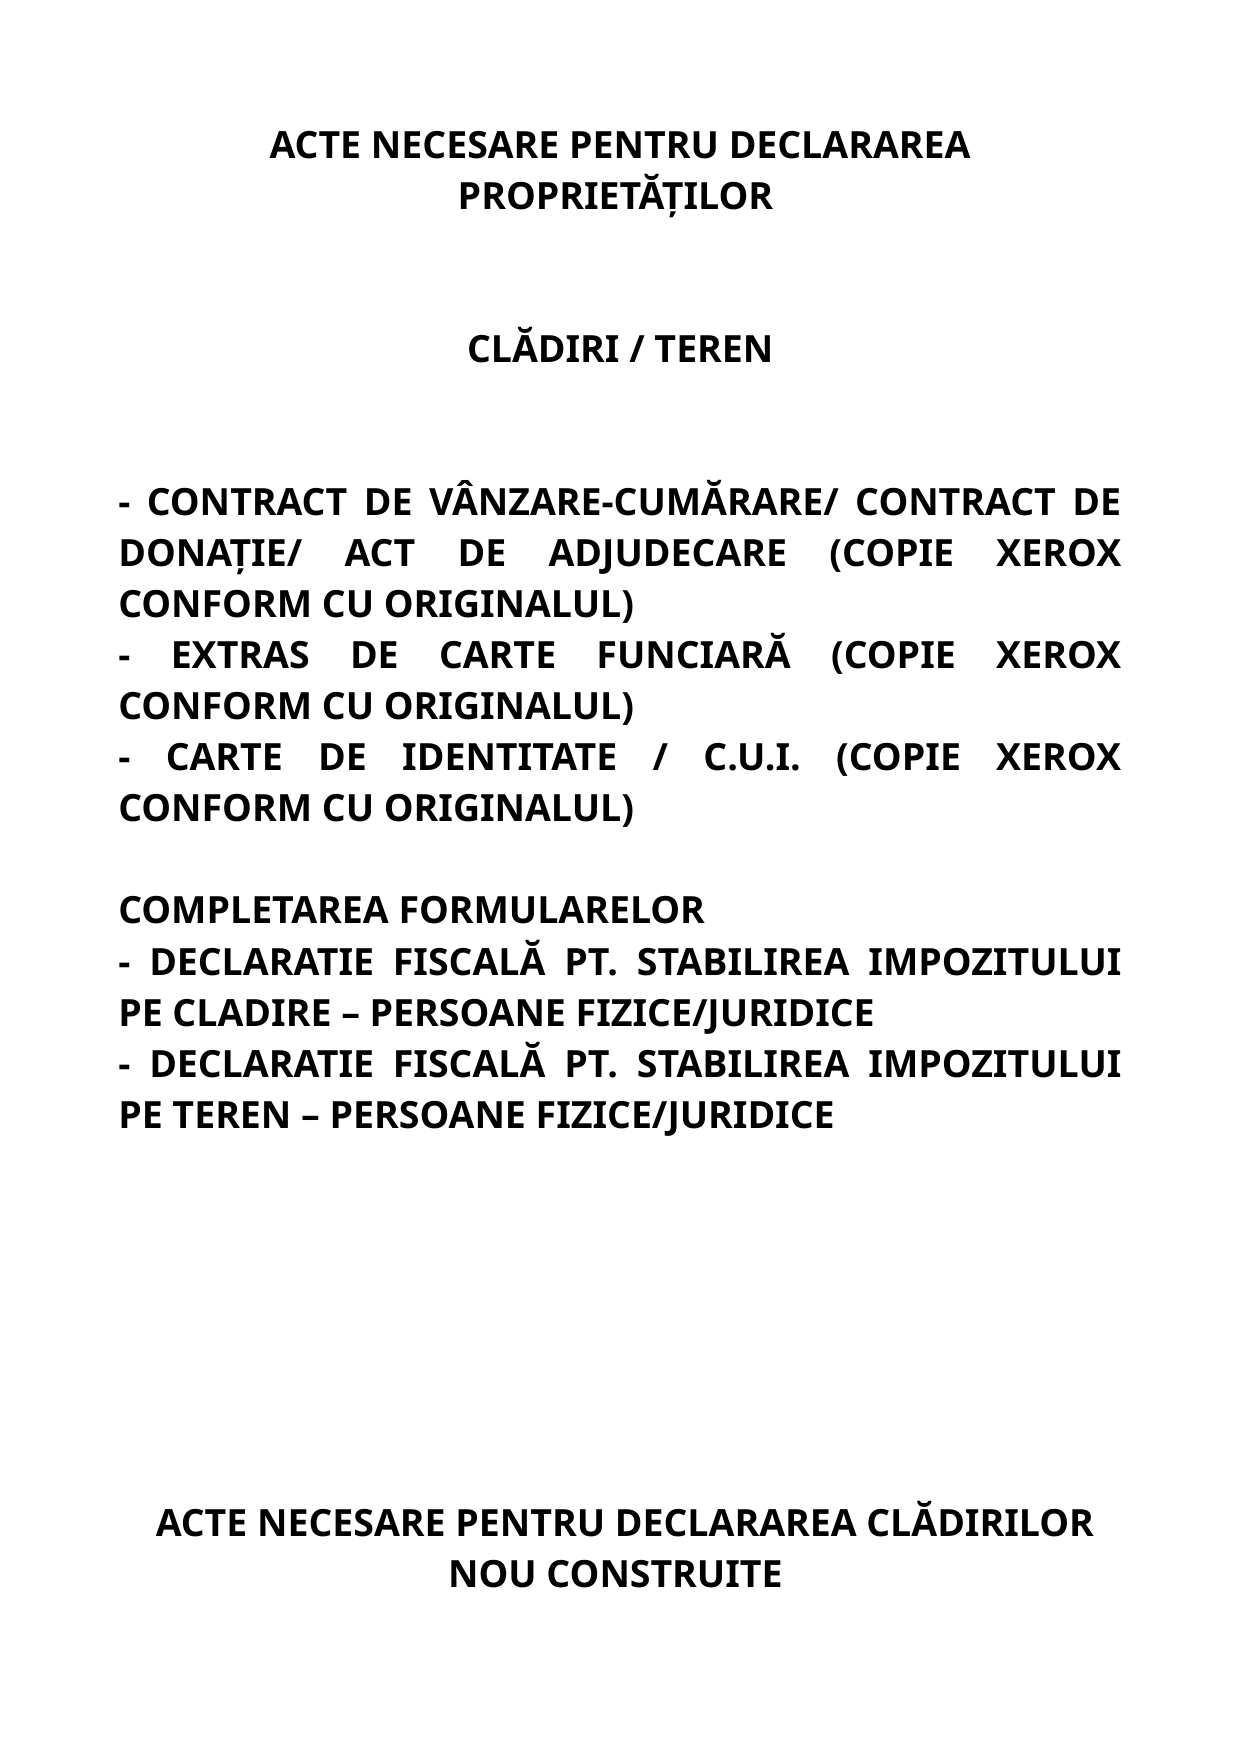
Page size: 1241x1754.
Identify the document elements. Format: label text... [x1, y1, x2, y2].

text CLĂDIRI / TEREN [118, 322, 1122, 373]
text - CONTRACT DE VÂNZARE-CUMĂRARE/ CONTRACT DE DONAȚIE/ ACT DE ADJUDECARE (COPIE XEROX CONFORM CU ORIGINALUL) [118, 475, 1122, 628]
text ACTE NECESARE PENTRU DECLARAREA PROPRIETĂȚILOR [118, 118, 1122, 220]
text - DECLARATIE FISCALĂ PT. STABILIREA IMPOZITULUI PE CLADIRE – PERSOANE FIZICE/JURIDICE [118, 935, 1122, 1037]
text - DECLARATIE FISCALĂ PT. STABILIREA IMPOZITULUI PE TEREN – PERSOANE FIZICE/JURIDICE [118, 1037, 1122, 1139]
text - CARTE DE IDENTITATE / C.U.I. (COPIE XEROX CONFORM CU ORIGINALUL) [118, 731, 1122, 833]
text COMPLETAREA FORMULARELOR [118, 884, 1122, 935]
text - EXTRAS DE CARTE FUNCIARĂ (COPIE XEROX CONFORM CU ORIGINALUL) [118, 628, 1122, 731]
text ACTE NECESARE PENTRU DECLARAREA CLĂDIRILOR NOU CONSTRUITE [118, 1496, 1122, 1598]
